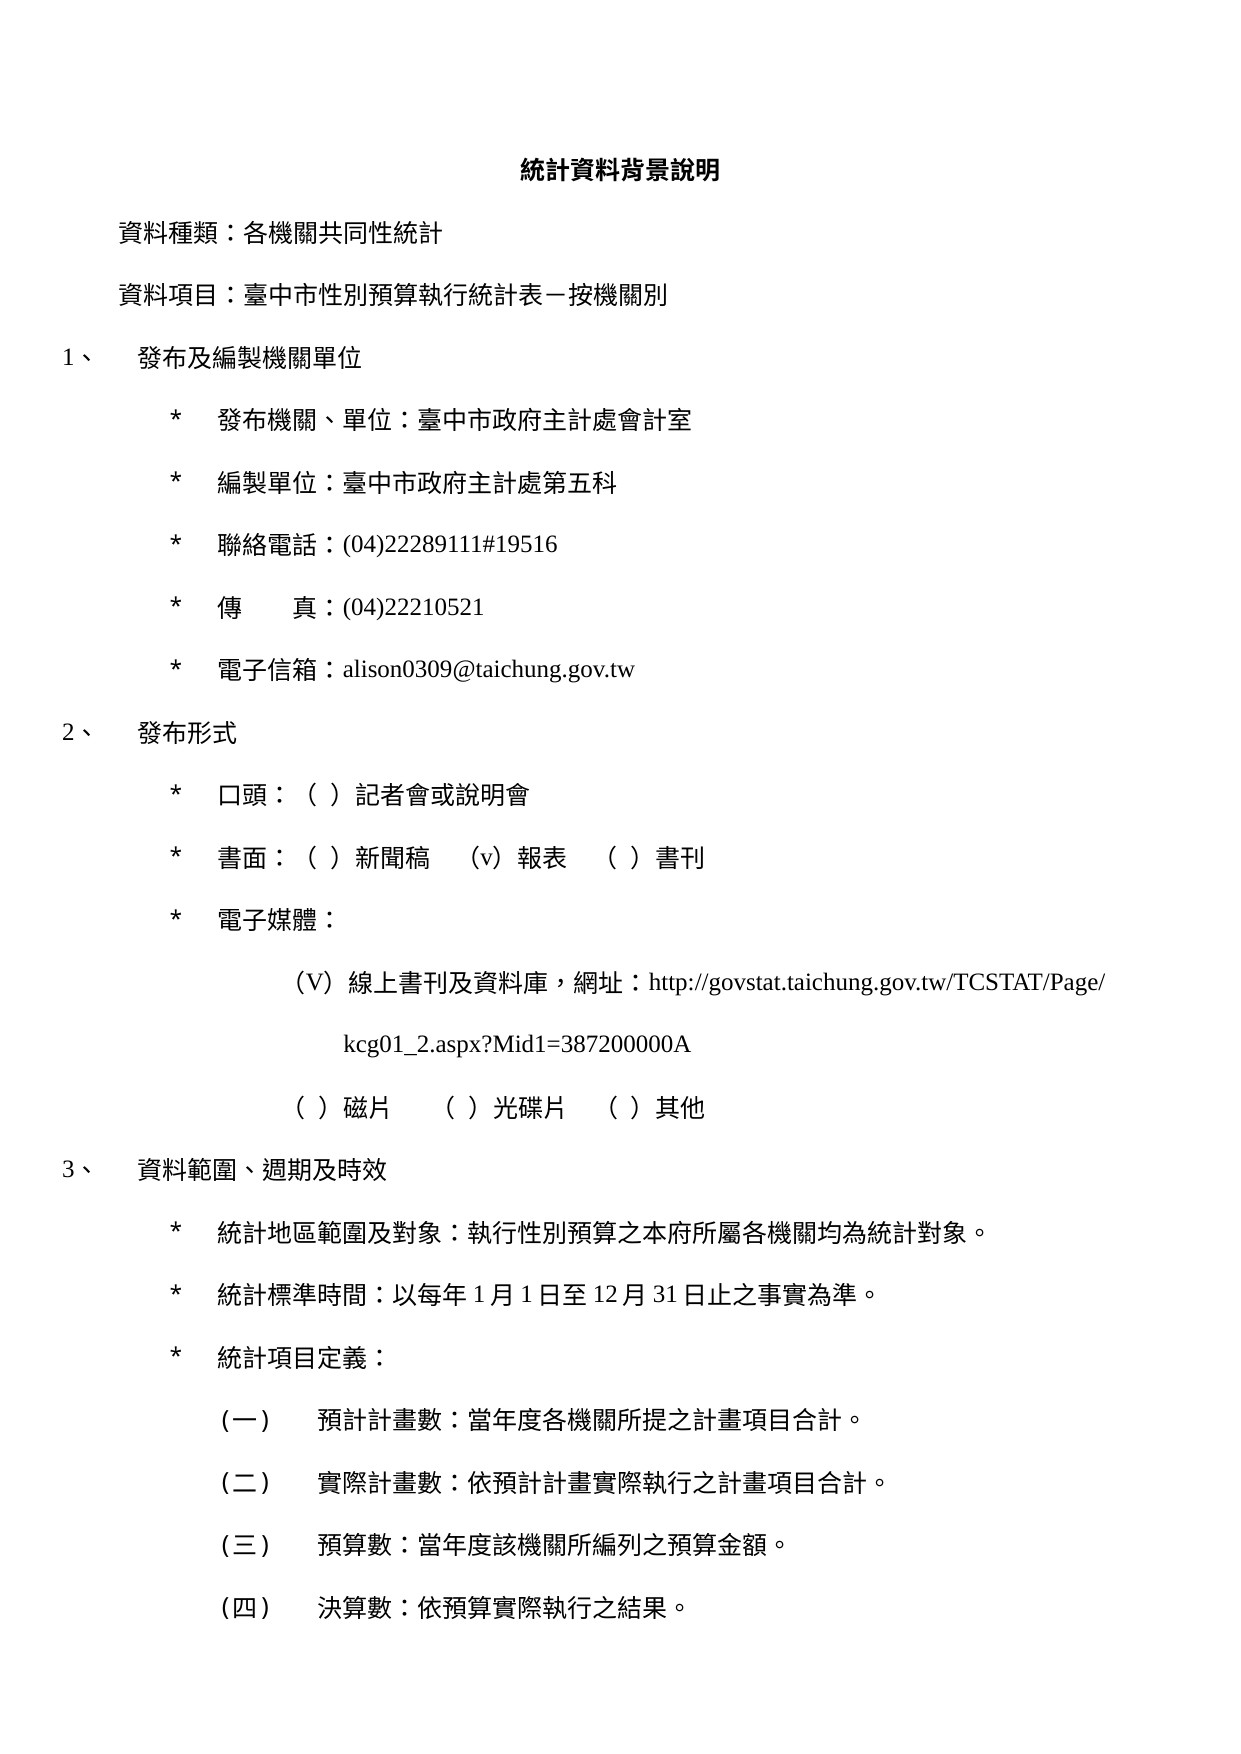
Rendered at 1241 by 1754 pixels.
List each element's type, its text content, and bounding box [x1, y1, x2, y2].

text 統計資料背景說明 [118, 127, 1122, 189]
list 資料範圍、週期及時效 [62, 1127, 1122, 1189]
list 電子媒體： [168, 877, 1122, 939]
text (四) 決算數：依預算實際執行之結果。 [218, 1564, 1122, 1627]
text 資料項目：臺中市性別預算執行統計表－按機關別 [118, 252, 1122, 314]
text （V）線上書刊及資料庫，網址：http://govstat.taichung.gov.tw/TCSTAT/Page/kcg01_2.aspx?Mid1=387200000A [281, 939, 1122, 1064]
list 傳 真：(04)22210521 [168, 564, 1122, 627]
text (一) 預計計畫數：當年度各機關所提之計畫項目合計。 [218, 1377, 1122, 1439]
list 發布機關、單位：臺中市政府主計處會計室 [168, 377, 1122, 439]
text (二) 實際計畫數：依預計計畫實際執行之計畫項目合計。 [218, 1439, 1122, 1502]
text （ ）磁片 （ ）光碟片 （ ）其他 [168, 1064, 1122, 1127]
list 統計標準時間：以每年1月1日至12月31日止之事實為準。 [168, 1252, 1122, 1314]
list 編製單位：臺中市政府主計處第五科 [168, 439, 1122, 502]
list 統計地區範圍及對象：執行性別預算之本府所屬各機關均為統計對象。 [168, 1189, 1122, 1252]
list 發布形式 [62, 689, 1122, 752]
list 發布及編製機關單位 [62, 314, 1122, 377]
text (三) 預算數：當年度該機關所編列之預算金額。 [218, 1502, 1122, 1564]
list 電子信箱：alison0309@taichung.gov.tw [168, 627, 1122, 689]
list 聯絡電話：(04)22289111#19516 [168, 502, 1122, 564]
list 書面：（ ）新聞稿 （v）報表 （ ）書刊 [168, 814, 1122, 877]
list 口頭：（ ）記者會或說明會 [168, 752, 1122, 814]
list 統計項目定義： [168, 1314, 1122, 1377]
text 資料種類：各機關共同性統計 [118, 189, 1122, 252]
